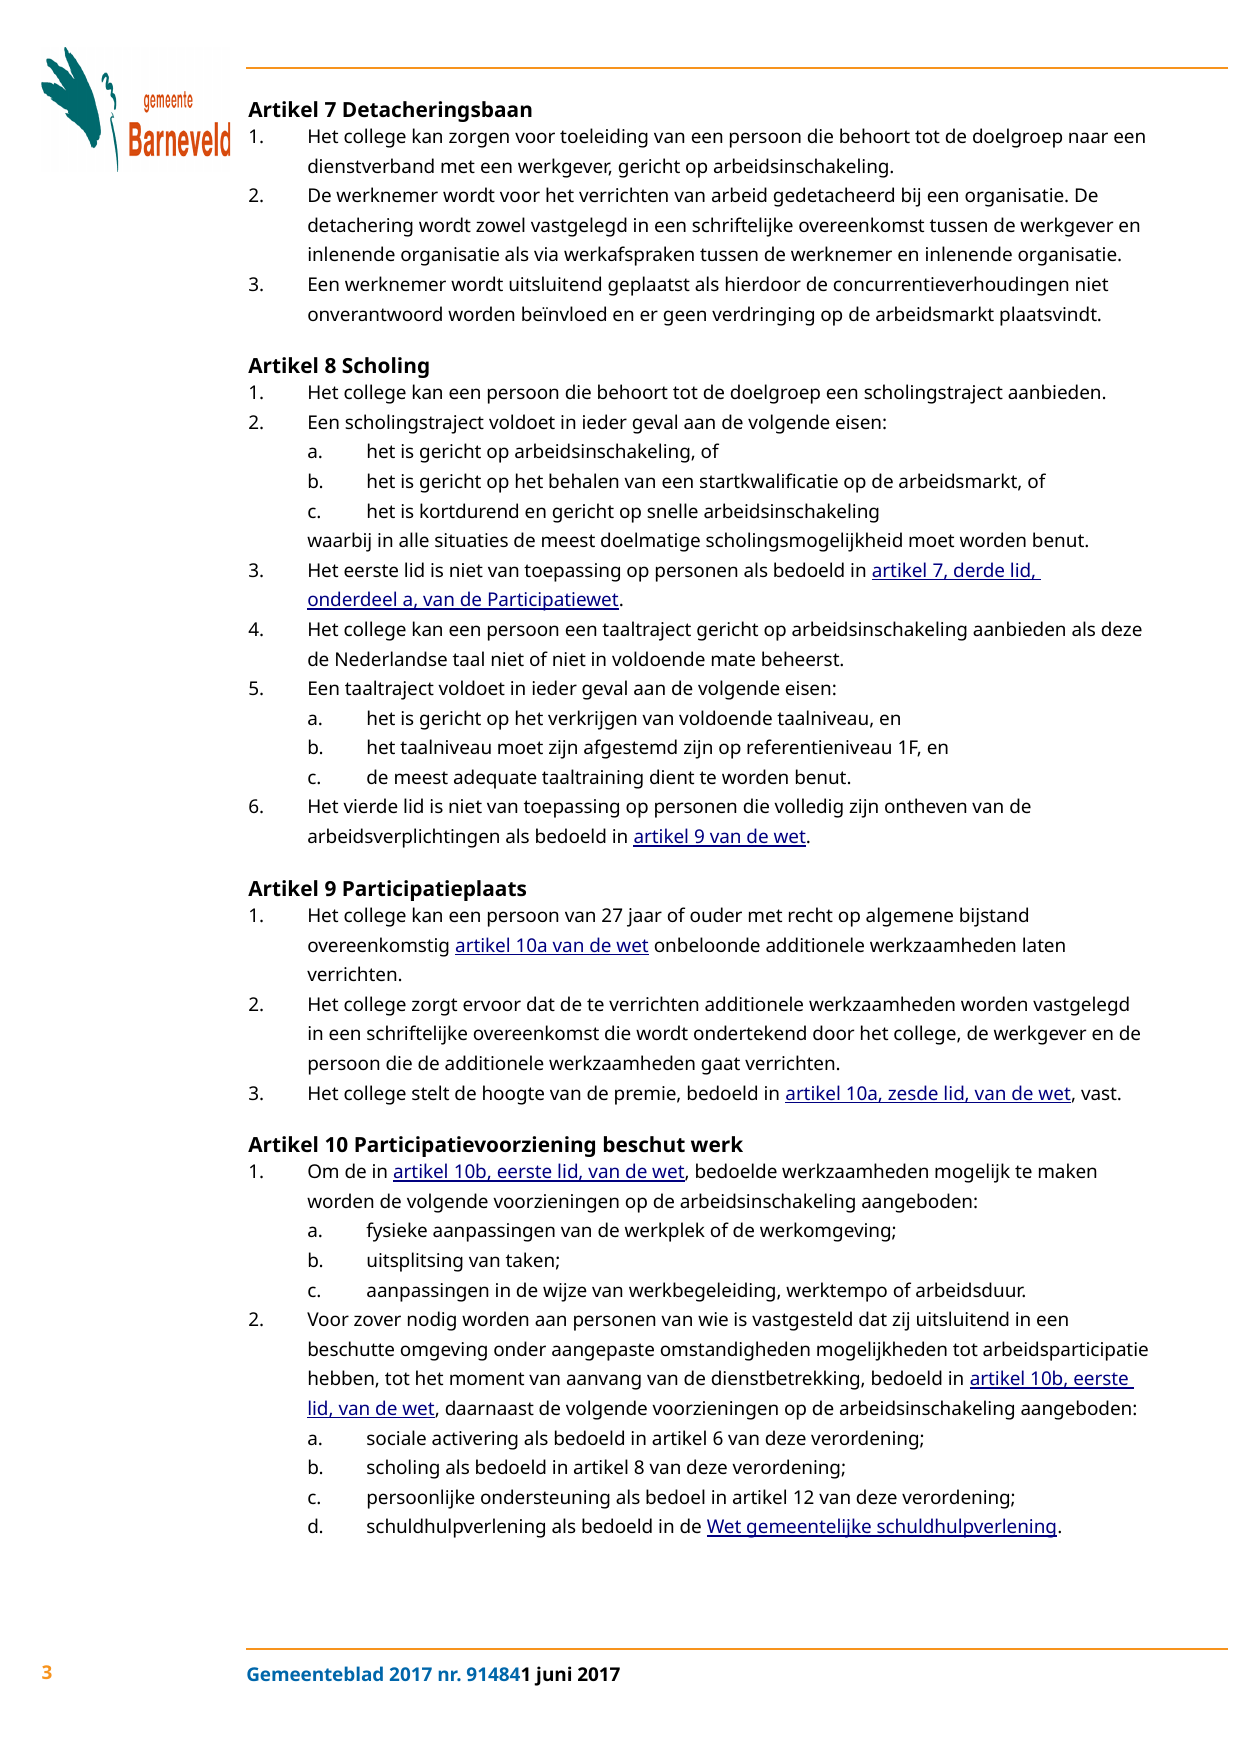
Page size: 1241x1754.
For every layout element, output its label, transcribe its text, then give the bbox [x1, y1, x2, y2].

list het taalniveau moet zijn afgestemd zijn op referentieniveau 1F, en [307, 734, 1152, 760]
list het is kortdurend en gericht op snelle arbeidsinschakeling [307, 498, 1152, 524]
list scholing als bedoeld in artikel 8 van deze verordening; [307, 1454, 1152, 1480]
list aanpassingen in de wijze van werkbegeleiding, werktempo of arbeidsduur. [307, 1277, 1152, 1303]
list Het college kan een persoon van 27 jaar of ouder met recht op algemene bijstand overeenkomstig artikel 10a van de wet onbeloonde additionele werkzaamheden laten verrichten. [248, 902, 1152, 987]
list het is gericht op arbeidsinschakeling, of [307, 439, 1152, 464]
text Artikel 10 Participatievoorziening beschut werk [248, 1130, 1152, 1158]
text Artikel 9 Participatieplaats [248, 874, 1152, 902]
list uitsplitsing van taken; [307, 1247, 1152, 1273]
list Het college zorgt ervoor dat de te verrichten additionele werkzaamheden worden vastgelegd in een schriftelijke overeenkomst die wordt ondertekend door het college, de werkgever en de persoon die de additionele werkzaamheden gaat verrichten. [248, 991, 1152, 1076]
list De werknemer wordt voor het verrichten van arbeid gedetacheerd bij een organisatie. De detachering wordt zowel vastgelegd in een schriftelijke overeenkomst tussen de werkgever en inlenende organisatie als via werkafspraken tussen de werknemer en inlenende organisatie. [248, 182, 1152, 267]
list Voor zover nodig worden aan personen van wie is vastgesteld dat zij uitsluitend in een beschutte omgeving onder aangepaste omstandigheden mogelijkheden tot arbeidsparticipatie hebben, tot het moment van aanvang van de dienstbetrekking, bedoeld in artikel 10b, eerste lid, van de wet, daarnaast de volgende voorzieningen op de arbeidsinschakeling aangeboden: [248, 1306, 1152, 1421]
list Het eerste lid is niet van toepassing op personen als bedoeld in artikel 7, derde lid, onderdeel a, van de Participatiewet. [248, 557, 1152, 612]
list Het vierde lid is niet van toepassing op personen die volledig zijn ontheven van de arbeidsverplichtingen als bedoeld in artikel 9 van de wet. [248, 794, 1152, 849]
list fysieke aanpassingen van de werkplek of de werkomgeving; [307, 1218, 1152, 1243]
list de meest adequate taaltraining dient te worden benut. [307, 764, 1152, 790]
list het is gericht op het behalen van een startkwalificatie op de arbeidsmarkt, of [307, 468, 1152, 494]
list Het college kan een persoon een taaltraject gericht op arbeidsinschakeling aanbieden als deze de Nederlandse taal niet of niet in voldoende mate beheerst. [248, 616, 1152, 672]
list sociale activering als bedoeld in artikel 6 van deze verordening; [307, 1425, 1152, 1451]
picture [41, 47, 231, 172]
list Het college stelt de hoogte van de premie, bedoeld in artikel 10a, zesde lid, van de wet, vast. [248, 1080, 1152, 1105]
list schuldhulpverlening als bedoeld in de Wet gemeentelijke schuldhulpverlening. [307, 1513, 1152, 1539]
list Om de in artikel 10b, eerste lid, van de wet, bedoelde werkzaamheden mogelijk te maken worden de volgende voorzieningen op de arbeidsinschakeling aangeboden: [248, 1158, 1152, 1214]
text Artikel 8 Scholing [248, 351, 1152, 379]
list Een scholingstraject voldoet in ieder geval aan de volgende eisen: [248, 409, 1152, 435]
list Een werknemer wordt uitsluitend geplaatst als hierdoor de concurrentieverhoudingen niet onverantwoord worden beïnvloed en er geen verdringing op de arbeidsmarkt plaatsvindt. [248, 271, 1152, 326]
text Artikel 7 Detacheringsbaan [248, 95, 1152, 123]
list persoonlijke ondersteuning als bedoel in artikel 12 van deze verordening; [307, 1484, 1152, 1510]
list waarbij in alle situaties de meest doelmatige scholingsmogelijkheid moet worden benut. [248, 527, 1152, 553]
list Een taaltraject voldoet in ieder geval aan de volgende eisen: [248, 675, 1152, 701]
list Het college kan een persoon die behoort tot de doelgroep een scholingstraject aanbieden. [248, 379, 1152, 405]
list Het college kan zorgen voor toeleiding van een persoon die behoort tot de doelgroep naar een dienstverband met een werkgever, gericht op arbeidsinschakeling. [248, 123, 1152, 178]
list het is gericht op het verkrijgen van voldoende taalniveau, en [307, 705, 1152, 731]
